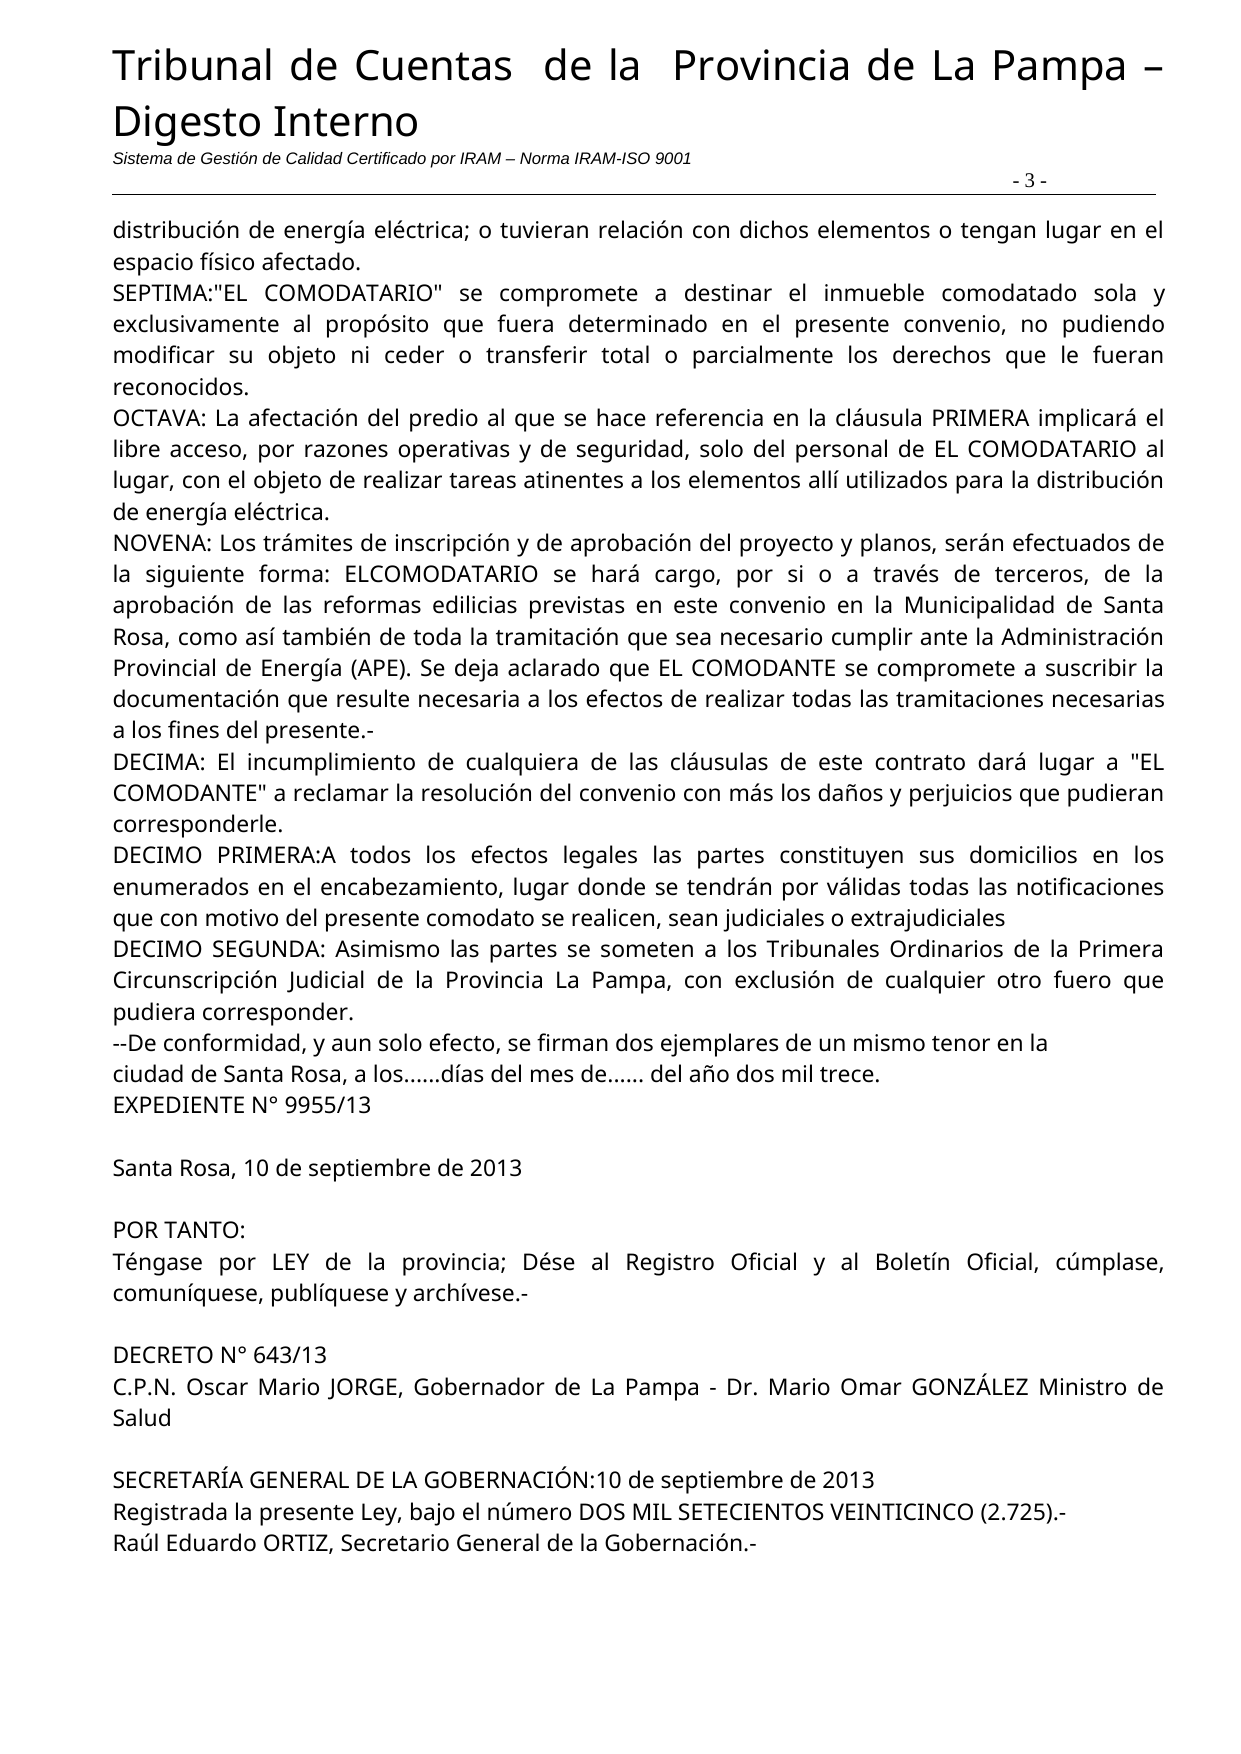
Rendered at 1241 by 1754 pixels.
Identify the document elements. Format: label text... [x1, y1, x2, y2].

text --De conformidad, y aun solo efecto, se firman dos ejemplares de un mismo tenor en la [112, 1027, 1166, 1058]
text SEPTIMA:"EL COMODATARIO" se compromete a destinar el inmueble comodatado sola y exclusivamente al propósito que fuera determinado en el presente convenio, no pudiendo modificar su objeto ni ceder o transferir total o parcialmente los derechos que le fueran reconocidos. [112, 277, 1166, 402]
text Santa Rosa, 10 de septiembre de 2013 [112, 1152, 1166, 1183]
text DECIMO SEGUNDA: Asimismo las partes se someten a los Tribunales Ordinarios de la Primera Circunscripción Judicial de la Provincia La Pampa, con exclusión de cualquier otro fuero que pudiera corresponder. [112, 933, 1166, 1027]
text DECIMA: El incumplimiento de cualquiera de las cláusulas de este contrato dará lugar a "EL COMODANTE" a reclamar la resolución del convenio con más los daños y perjuicios que pudieran corresponderle. [112, 746, 1166, 839]
text OCTAVA: La afectación del predio al que se hace referencia en la cláusula PRIMERA implicará el libre acceso, por razones operativas y de seguridad, solo del personal de EL COMODATARIO al lugar, con el objeto de realizar tareas atinentes a los elementos allí utilizados para la distribución de energía eléctrica. [112, 402, 1166, 527]
text NOVENA: Los trámites de inscripción y de aprobación del proyecto y planos, serán efectuados de la siguiente forma: ELCOMODATARIO se hará cargo, por si o a través de terceros, de la aprobación de las reformas edilicias previstas en este convenio en la Municipalidad de Santa Rosa, como así también de toda la tramitación que sea necesario cumplir ante la Administración Provincial de Energía (APE). Se deja aclarado que EL COMODANTE se compromete a suscribir la documentación que resulte necesaria a los efectos de realizar todas las tramitaciones necesarias a los fines del presente.- [112, 527, 1166, 746]
text EXPEDIENTE N° 9955/13 [112, 1089, 1166, 1121]
text distribución de energía eléctrica; o tuvieran relación con dichos elementos o tengan lugar en el espacio físico afectado. [112, 214, 1166, 277]
text Registrada la presente Ley, bajo el número DOS MIL SETECIENTOS VEINTICINCO (2.725).- [112, 1496, 1166, 1527]
text C.P.N. Oscar Mario JORGE, Gobernador de La Pampa - Dr. Mario Omar GONZÁLEZ Ministro de Salud [112, 1371, 1166, 1433]
text Raúl Eduardo ORTIZ, Secretario General de la Gobernación.- [112, 1527, 1166, 1558]
text DECIMO PRIMERA:A todos los efectos legales las partes constituyen sus domicilios en los enumerados en el encabezamiento, lugar donde se tendrán por válidas todas las notificaciones que con motivo del presente comodato se realicen, sean judiciales o extrajudiciales [112, 839, 1166, 933]
text POR TANTO: [112, 1214, 1166, 1246]
text DECRETO N° 643/13 [112, 1339, 1166, 1371]
text ciudad de Santa Rosa, a los......días del mes de...... del año dos mil trece. [112, 1058, 1166, 1089]
text SECRETARÍA GENERAL DE LA GOBERNACIÓN:10 de septiembre de 2013 [112, 1464, 1166, 1496]
text Téngase por LEY de la provincia; Dése al Registro Oficial y al Boletín Oficial, cúmplase, comuníquese, publíquese y archívese.- [112, 1246, 1166, 1308]
